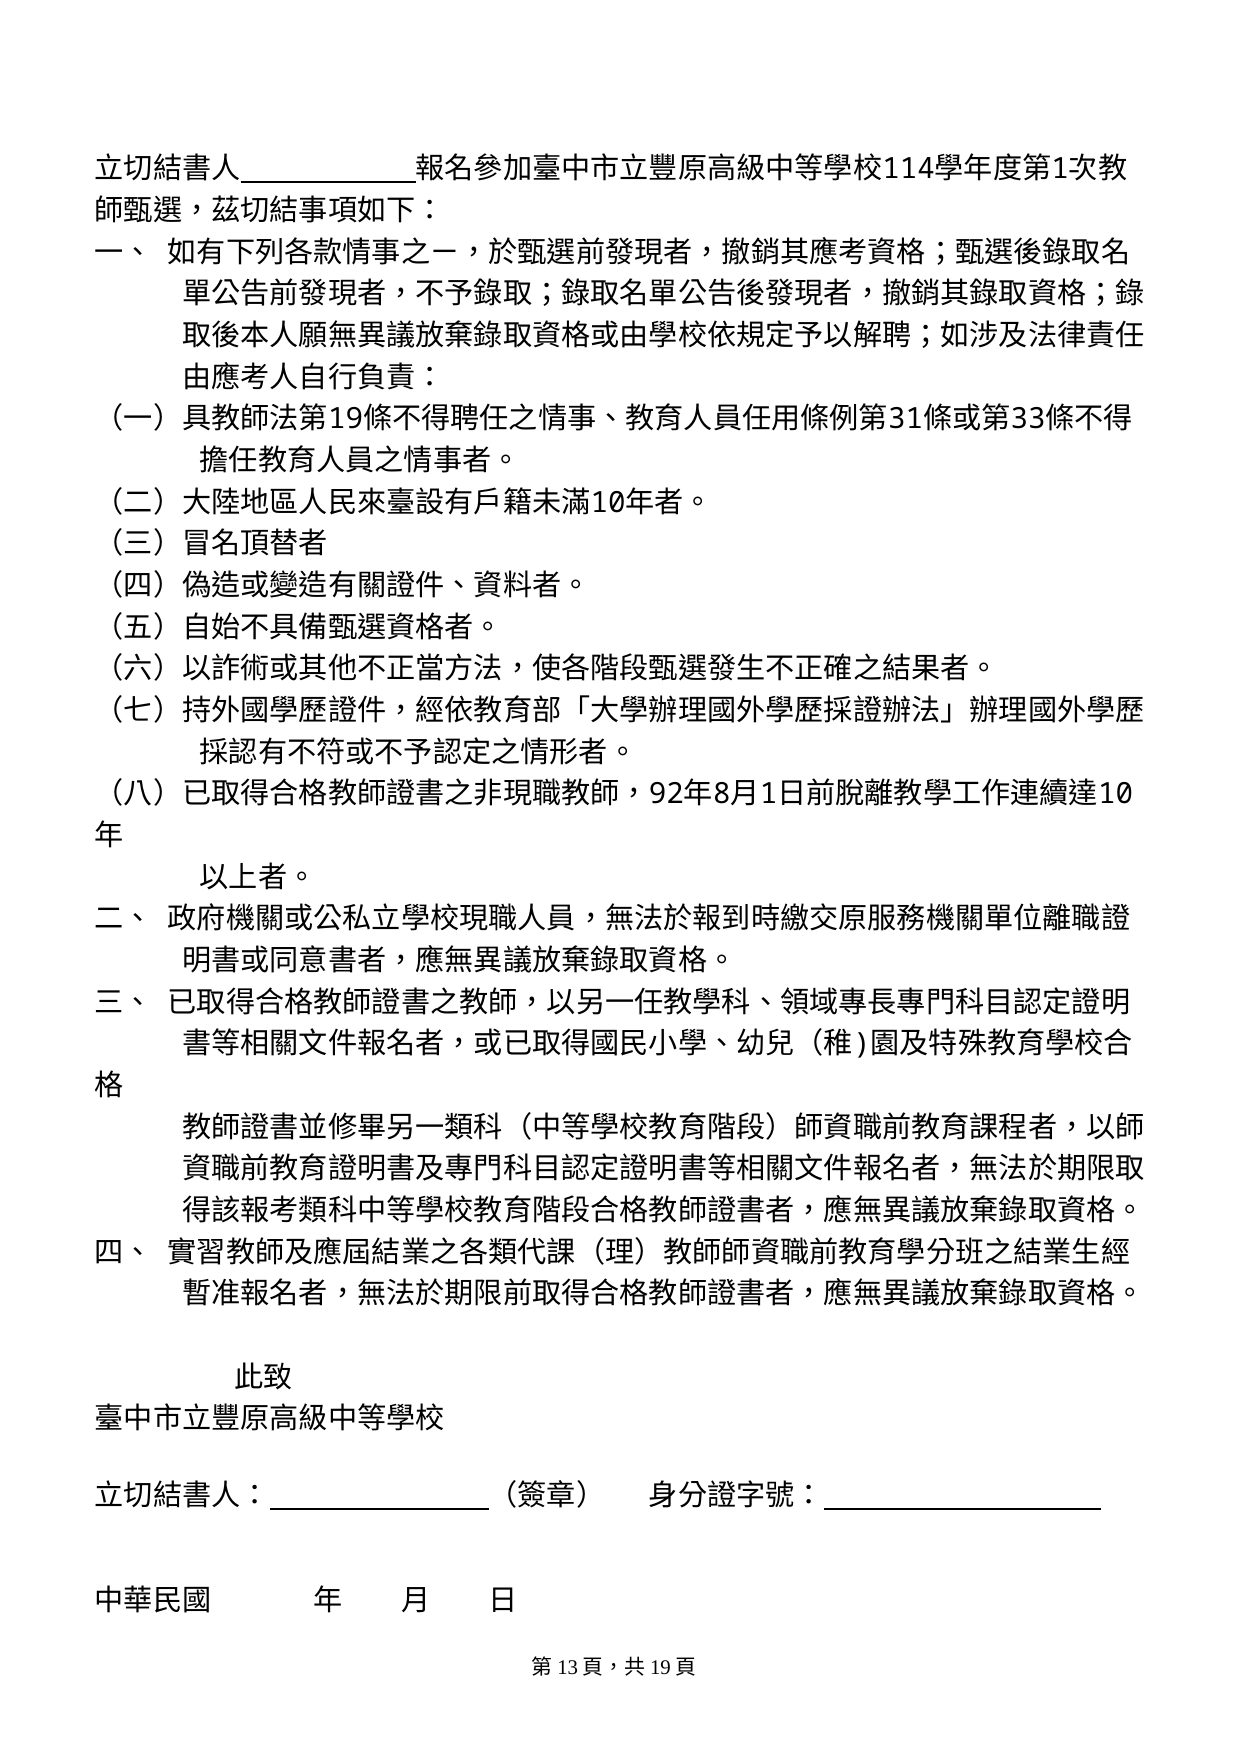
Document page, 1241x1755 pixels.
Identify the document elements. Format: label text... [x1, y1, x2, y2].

text （三）冒名頂替者 [94, 520, 1152, 562]
text 書等相關文件報名者，或已取得國民小學、幼兒（稚)園及特殊教育學校合格 [94, 1020, 1152, 1104]
text 暫准報名者，無法於期限前取得合格教師證書者，應無異議放棄錄取資格。 [94, 1270, 1152, 1312]
text 以上者。 [94, 854, 1152, 895]
text 四、 實習教師及應屆結業之各類代課（理）教師師資職前教育學分班之結業生經 [94, 1229, 1152, 1270]
text （五）自始不具備甄選資格者。 [94, 604, 1152, 645]
text 二、 政府機關或公私立學校現職人員，無法於報到時繳交原服務機關單位離職證 [94, 895, 1152, 937]
text 取後本人願無異議放棄錄取資格或由學校依規定予以解聘；如涉及法律責任 [94, 312, 1152, 354]
text 教師證書並修畢另一類科（中等學校教育階段）師資職前教育課程者，以師 [94, 1104, 1152, 1145]
text 一、 如有下列各款情事之ㄧ，於甄選前發現者，撤銷其應考資格；甄選後錄取名 [94, 229, 1152, 270]
text 單公告前發現者，不予錄取；錄取名單公告後發現者，撤銷其錄取資格；錄 [94, 270, 1152, 312]
text （四）偽造或變造有關證件、資料者。 [94, 562, 1152, 604]
text 明書或同意書者，應無異議放棄錄取資格。 [94, 937, 1152, 979]
text （八）已取得合格教師證書之非現職教師，92年8月1日前脫離教學工作連續達10年 [94, 770, 1152, 854]
text 臺中市立豐原高級中等學校 [94, 1395, 1152, 1437]
text 擔任教育人員之情事者。 [94, 437, 1152, 479]
text 由應考人自行負責： [94, 354, 1152, 395]
text （六）以詐術或其他不正當方法，使各階段甄選發生不正確之結果者。 [94, 645, 1152, 687]
text 此致 [94, 1354, 1152, 1395]
text 中華民國 年 月 日 [94, 1568, 1152, 1620]
text 立切結書人 報名參加臺中市立豐原高級中等學校114學年度第1次教師甄選，茲切結事項如下： [94, 145, 1152, 229]
text 三、 已取得合格教師證書之教師，以另一任教學科、領域專長專門科目認定證明 [94, 979, 1152, 1020]
text 採認有不符或不予認定之情形者。 [94, 729, 1152, 770]
text 得該報考類科中等學校教育階段合格教師證書者，應無異議放棄錄取資格。 [94, 1187, 1152, 1229]
text 立切結書人： （簽章） 身分證字號： [94, 1464, 1152, 1516]
text 資職前教育證明書及專門科目認定證明書等相關文件報名者，無法於期限取 [94, 1145, 1152, 1187]
text （二）大陸地區人民來臺設有戶籍未滿10年者。 [94, 479, 1152, 520]
text （一）具教師法第19條不得聘任之情事、教育人員任用條例第31條或第33條不得 [94, 395, 1152, 437]
text （七）持外國學歷證件，經依教育部「大學辦理國外學歷採證辦法」辦理國外學歷 [94, 687, 1152, 729]
